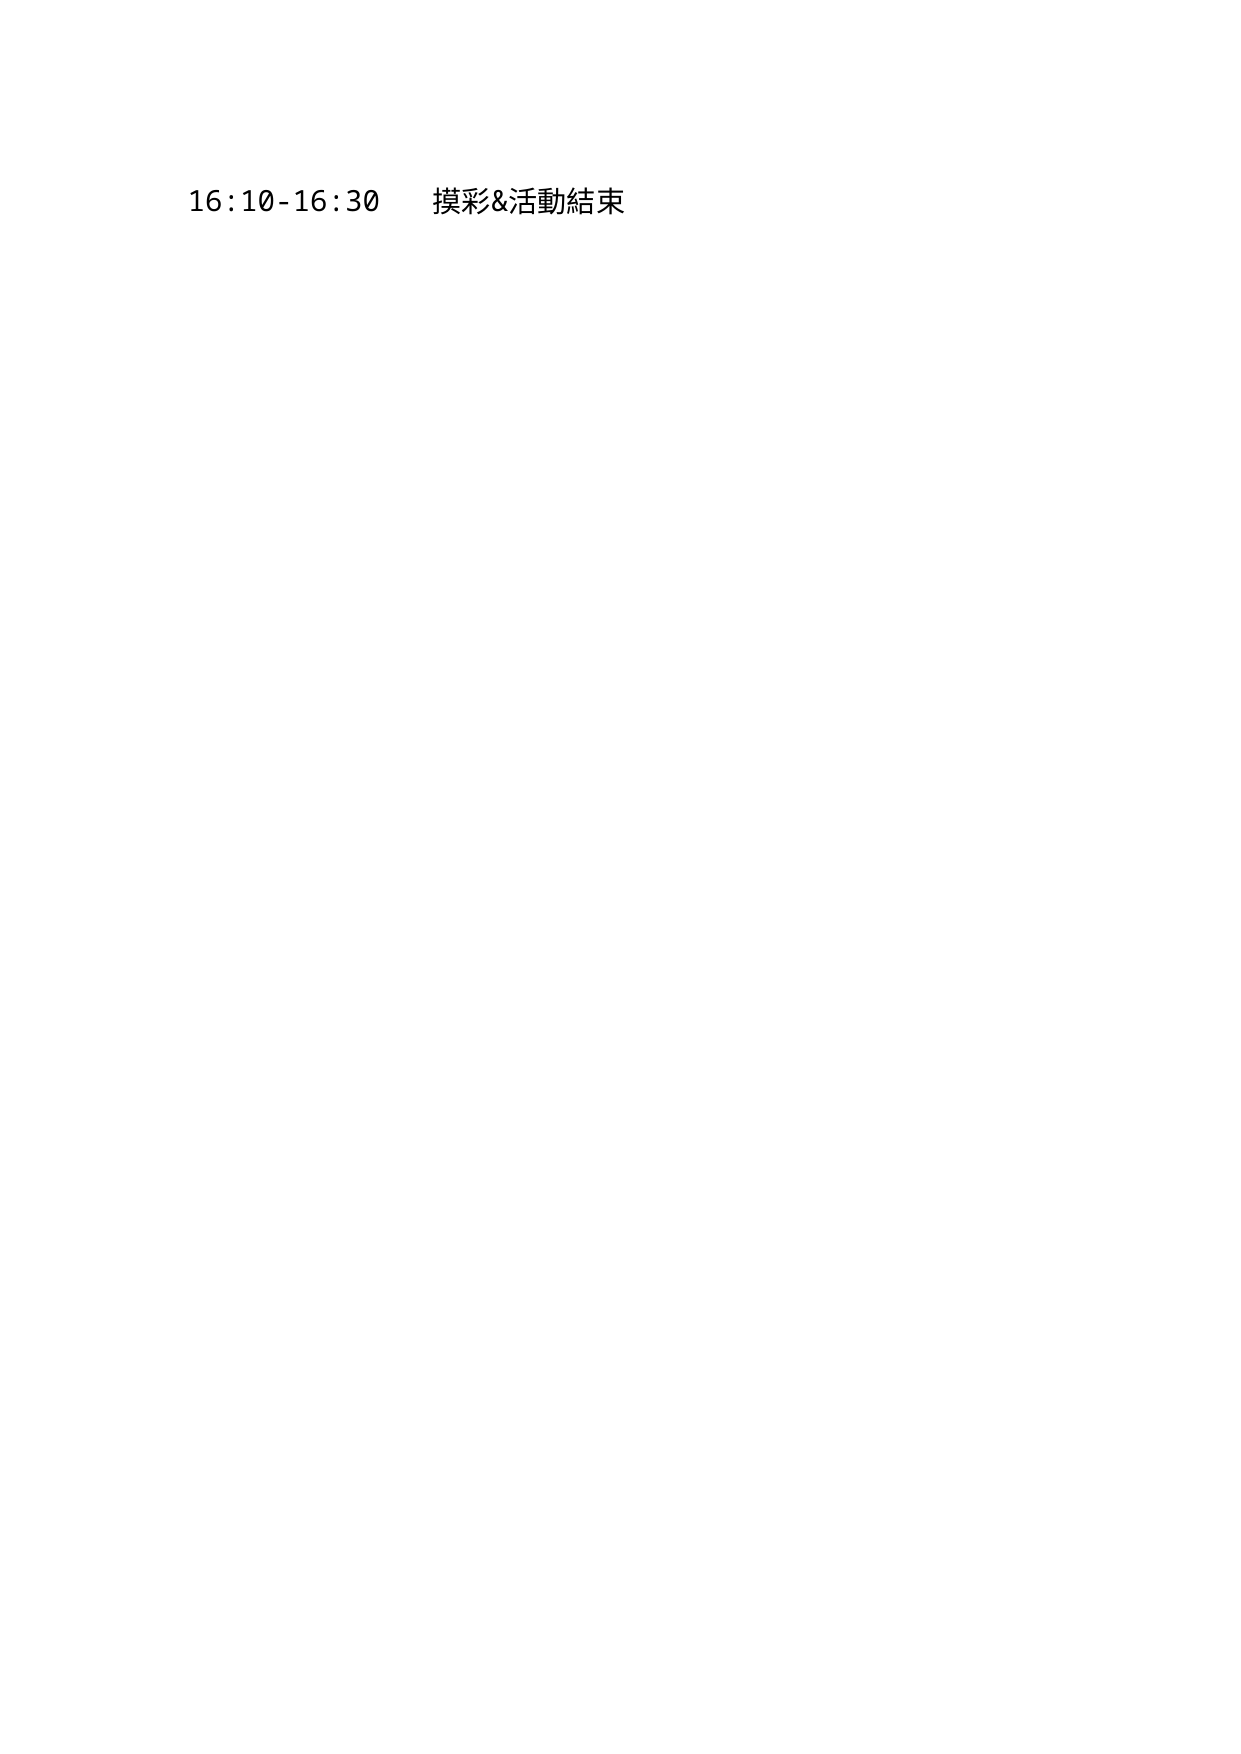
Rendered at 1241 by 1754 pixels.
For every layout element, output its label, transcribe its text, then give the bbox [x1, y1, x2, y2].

text 16:10-16:30 摸彩&活動結束 [187, 158, 1053, 221]
